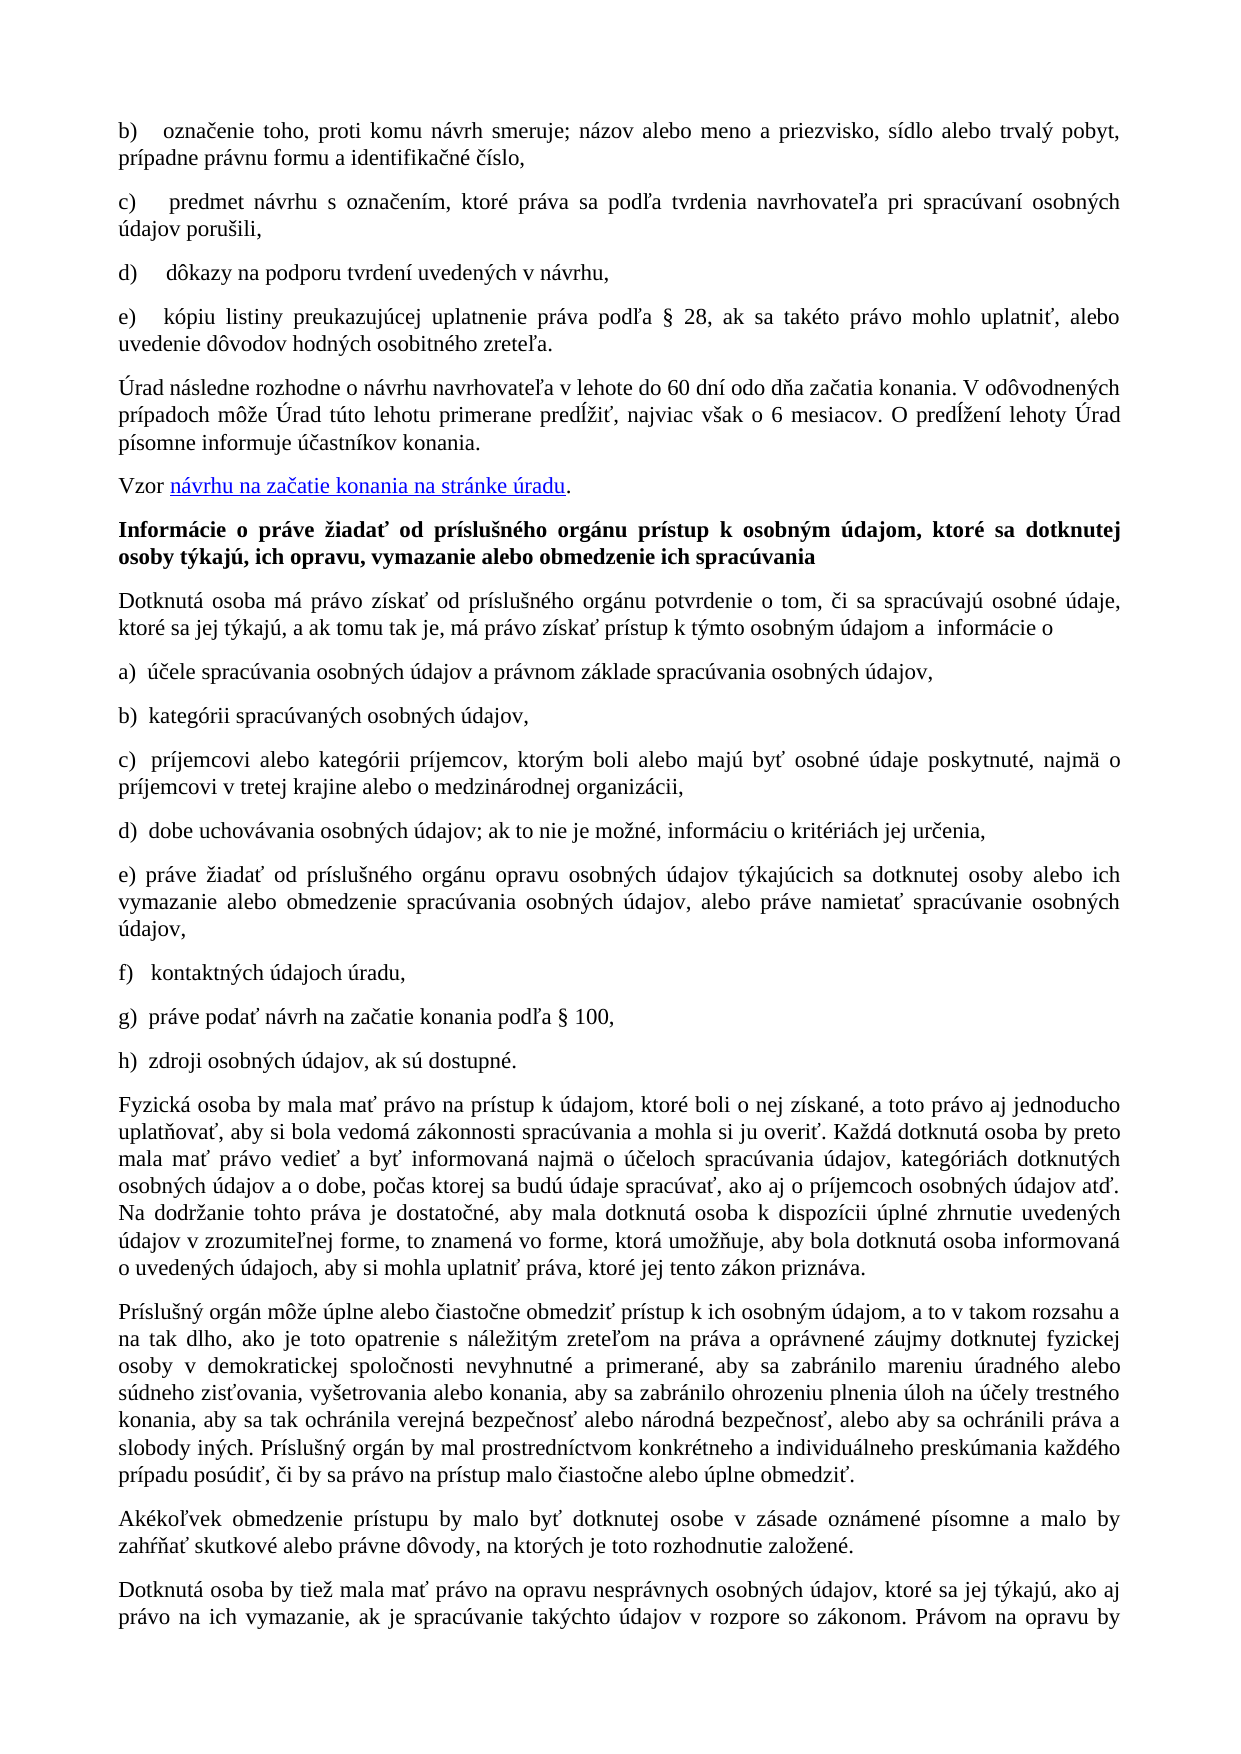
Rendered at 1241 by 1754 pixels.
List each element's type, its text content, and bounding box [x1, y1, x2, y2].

text h) zdroji osobných údajov, ak sú dostupné. [118, 1048, 1122, 1073]
text Vzor návrhu na začatie konania na stránke úradu. [118, 473, 1122, 499]
text g) práve podať návrh na začatie konania podľa § 100, [118, 1004, 1122, 1029]
text Úrad následne rozhodne o návrhu navrhovateľa v lehote do 60 dní odo dňa začatia konania. V odôvodnených prípadoch môže Úrad túto lehotu primerane predĺžiť, najviac však o 6 mesiacov. O predĺžení lehoty Úrad písomne informuje účastníkov konania. [118, 375, 1122, 455]
text e) práve žiadať od príslušného orgánu opravu osobných údajov týkajúcich sa dotknutej osoby alebo ich vymazanie alebo obmedzenie spracúvania osobných údajov, alebo práve namietať spracúvanie osobných údajov, [118, 862, 1122, 942]
text f) kontaktných údajoch úradu, [118, 960, 1122, 986]
text Príslušný orgán môže úplne alebo čiastočne obmedziť prístup k ich osobným údajom, a to v takom rozsahu a na tak dlho, ako je toto opatrenie s náležitým zreteľom na práva a oprávnené záujmy dotknutej fyzickej osoby v demokratickej spoločnosti nevyhnutné a primerané, aby sa zabránilo mareniu úradného alebo súdneho zisťovania, vyšetrovania alebo konania, aby sa zabránilo ohrozeniu plnenia úloh na účely trestného konania, aby sa tak ochránila verejná bezpečnosť alebo národná bezpečnosť, alebo aby sa ochránili práva a slobody iných. Príslušný orgán by mal prostredníctvom konkrétneho a individuálneho preskúmania každého prípadu posúdiť, či by sa právo na prístup malo čiastočne alebo úplne obmedziť. [118, 1299, 1122, 1487]
text d) dôkazy na podporu tvrdení uvedených v návrhu, [118, 260, 1122, 286]
text Dotknutá osoba má právo získať od príslušného orgánu potvrdenie o tom, či sa spracúvajú osobné údaje, ktoré sa jej týkajú, a ak tomu tak je, má právo získať prístup k týmto osobným údajom a informácie o [118, 588, 1122, 641]
text b) označenie toho, proti komu návrh smeruje; názov alebo meno a priezvisko, sídlo alebo trvalý pobyt, prípadne právnu formu a identifikačné číslo, [118, 118, 1122, 171]
text Akékoľvek obmedzenie prístupu by malo byť dotknutej osobe v zásade oznámené písomne a malo by zahŕňať skutkové alebo právne dôvody, na ktorých je toto rozhodnutie založené. [118, 1506, 1122, 1558]
text b) kategórii spracúvaných osobných údajov, [118, 703, 1122, 728]
text Informácie o práve žiadať od príslušného orgánu prístup k osobným údajom, ktoré sa dotknutej osoby týkajú, ich opravu, vymazanie alebo obmedzenie ich spracúvania [118, 517, 1122, 570]
text c) predmet návrhu s označením, ktoré práva sa podľa tvrdenia navrhovateľa pri spracúvaní osobných údajov porušili, [118, 189, 1122, 242]
text Dotknutá osoba by tiež mala mať právo na opravu nesprávnych osobných údajov, ktoré sa jej týkajú, ako aj právo na ich vymazanie, ak je spracúvanie takýchto údajov v rozpore so zákonom. Právom na opravu by [118, 1577, 1122, 1629]
text d) dobe uchovávania osobných údajov; ak to nie je možné, informáciu o kritériách jej určenia, [118, 818, 1122, 843]
text a) účele spracúvania osobných údajov a právnom základe spracúvania osobných údajov, [118, 659, 1122, 685]
text e) kópiu listiny preukazujúcej uplatnenie práva podľa § 28, ak sa takéto právo mohlo uplatniť, alebo uvedenie dôvodov hodných osobitného zreteľa. [118, 304, 1122, 357]
text Fyzická osoba by mala mať právo na prístup k údajom, ktoré boli o nej získané, a toto právo aj jednoducho uplatňovať, aby si bola vedomá zákonnosti spracúvania a mohla si ju overiť. Každá dotknutá osoba by preto mala mať právo vedieť a byť informovaná najmä o účeloch spracúvania údajov, kategóriách dotknutých osobných údajov a o dobe, počas ktorej sa budú údaje spracúvať, ako aj o príjemcoch osobných údajov atď. Na dodržanie tohto práva je dostatočné, aby mala dotknutá osoba k dispozícii úplné zhrnutie uvedených údajov v zrozumiteľnej forme, to znamená vo forme, ktorá umožňuje, aby bola dotknutá osoba informovaná o uvedených údajoch, aby si mohla uplatniť práva, ktoré jej tento zákon priznáva. [118, 1092, 1122, 1280]
text c) príjemcovi alebo kategórii príjemcov, ktorým boli alebo majú byť osobné údaje poskytnuté, najmä o príjemcovi v tretej krajine alebo o medzinárodnej organizácii, [118, 747, 1122, 799]
